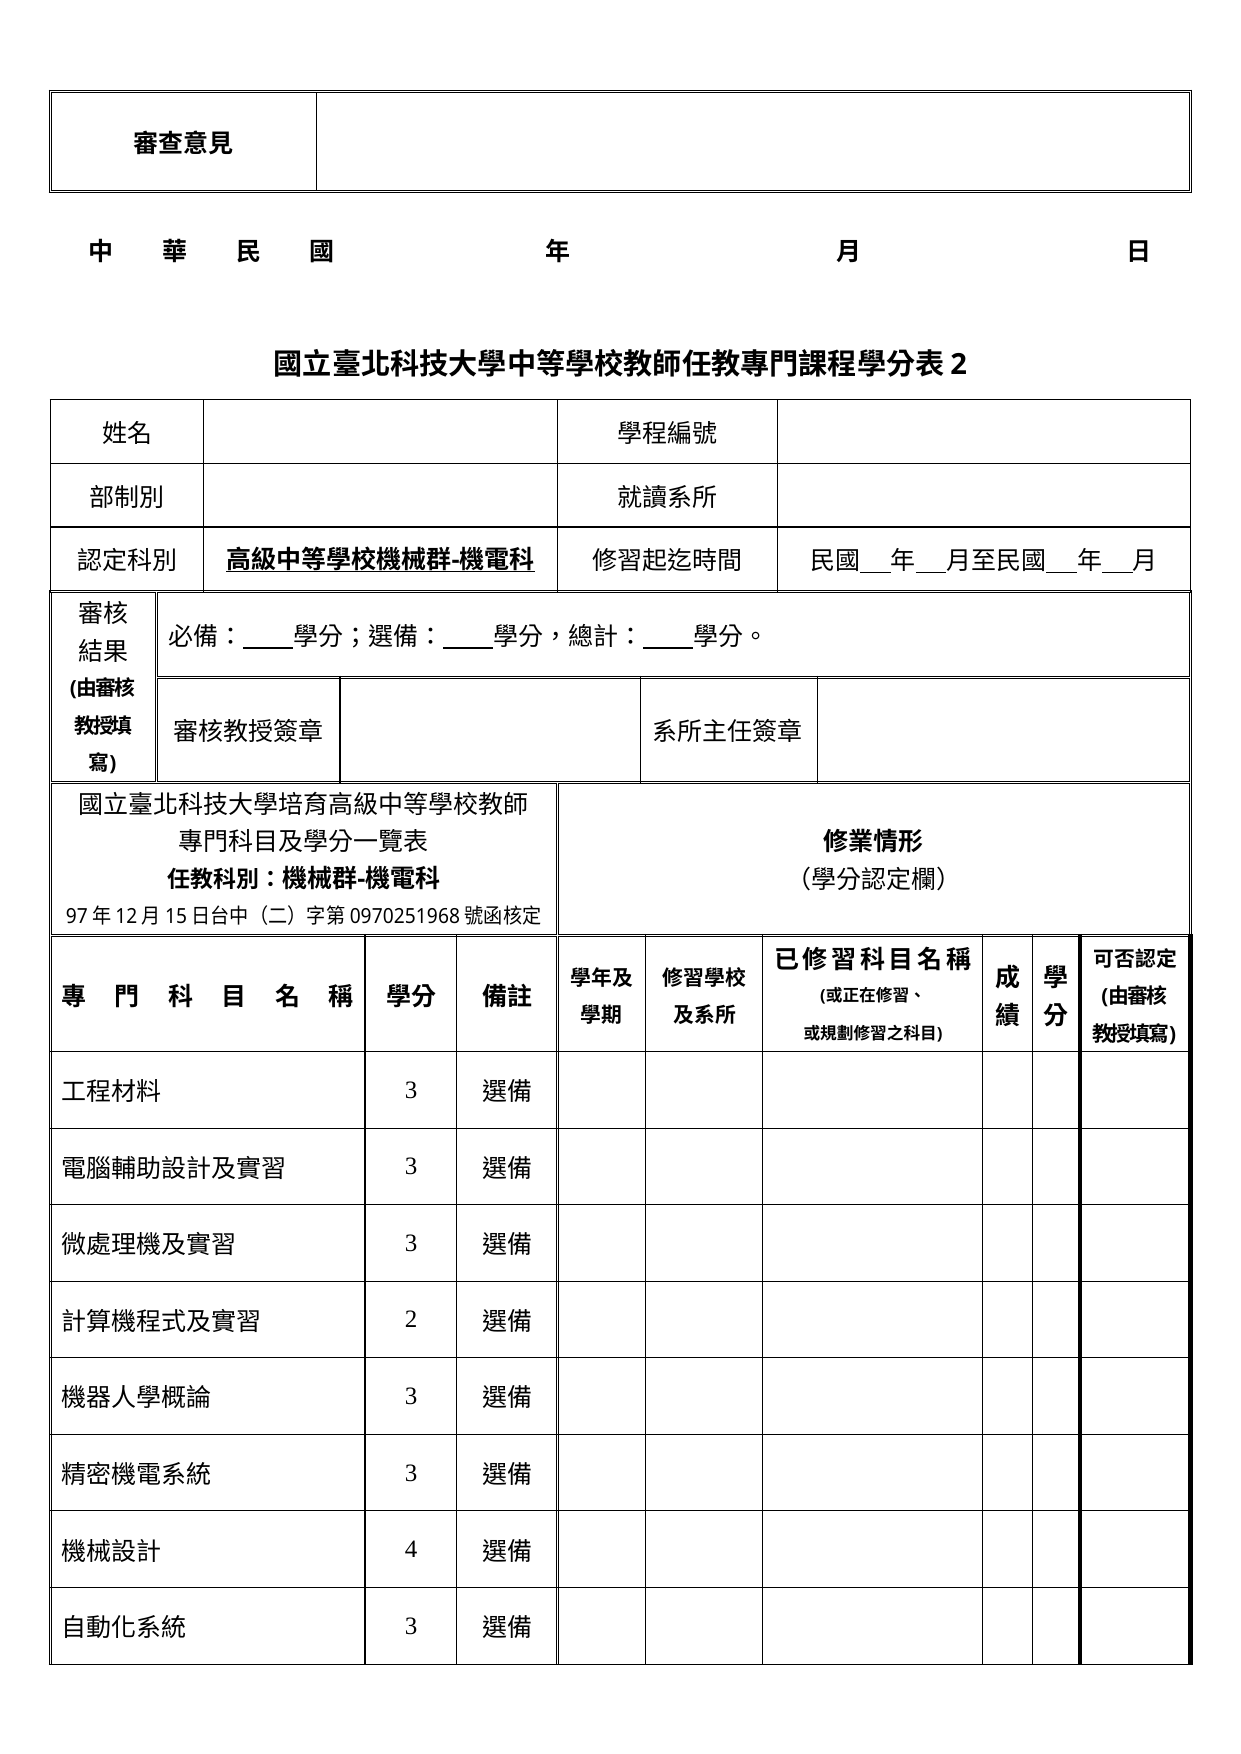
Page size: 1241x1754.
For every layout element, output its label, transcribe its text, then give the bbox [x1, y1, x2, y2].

table_cell 學分 [366, 937, 456, 1051]
table_cell 高級中等學校機械群-機電科 [204, 528, 557, 590]
table_cell [763, 1358, 982, 1434]
table_cell [763, 1511, 982, 1587]
table_cell [559, 1129, 645, 1204]
table_cell 3 [366, 1588, 456, 1663]
table_cell [763, 1435, 982, 1510]
table_cell [646, 1435, 762, 1510]
table_cell 部制別 [51, 464, 203, 526]
table_cell 學年及學期 [559, 937, 645, 1051]
table_cell [763, 1205, 982, 1281]
table_cell 機械設計 [52, 1511, 364, 1587]
table_cell 已修習科目名稱 (或正在修習、 或規劃修習之科目) [763, 937, 982, 1051]
table_cell [1082, 1052, 1188, 1127]
table_cell 3 [366, 1129, 456, 1204]
table_cell [646, 1358, 762, 1434]
table_cell [1033, 1282, 1078, 1357]
table_cell 選備 [457, 1511, 556, 1587]
table_cell [317, 93, 1189, 190]
table_cell [983, 1511, 1032, 1587]
table_cell [559, 1511, 645, 1587]
table_cell [204, 464, 557, 526]
table_cell [983, 1282, 1032, 1357]
text 中華民國 年 月 日 [89, 231, 1152, 268]
table_cell [1082, 1511, 1188, 1587]
table_cell 專門科目名稱 [52, 937, 364, 1051]
table_cell 審核 結果 (由審核 教授填寫) [52, 593, 155, 781]
table_cell 國立臺北科技大學培育高級中等學校教師 專門科目及學分一覽表 任教科別：機械群-機電科 97年12月15日台中（二）字第0970251968號函核定 [52, 784, 556, 934]
table_cell [983, 1129, 1032, 1204]
table_cell 修習學校及系所 [646, 937, 762, 1051]
table_cell 選備 [457, 1435, 556, 1510]
table_cell [763, 1588, 982, 1663]
table_cell [1082, 1205, 1188, 1281]
table_cell 學分 [1033, 937, 1078, 1051]
table_cell 選備 [457, 1282, 556, 1357]
table_cell [1033, 1358, 1078, 1434]
table_header [204, 400, 557, 463]
table_cell [1033, 1052, 1078, 1127]
table_cell [559, 1052, 645, 1127]
table_cell 電腦輔助設計及實習 [52, 1129, 364, 1204]
table_cell [1082, 1129, 1188, 1204]
table_cell [646, 1129, 762, 1204]
table_cell [983, 1205, 1032, 1281]
table_cell [1082, 1358, 1188, 1434]
table_cell 工程材料 [52, 1052, 364, 1127]
table_cell [646, 1052, 762, 1127]
table_cell 審核教授簽章 [158, 679, 339, 781]
table_cell 選備 [457, 1052, 556, 1127]
table_cell 4 [366, 1511, 456, 1587]
table_cell 3 [366, 1205, 456, 1281]
table_cell 機器人學概論 [52, 1358, 364, 1434]
table_cell [983, 1435, 1032, 1510]
table_cell 可否認定(由審核 教授填寫) [1082, 937, 1188, 1051]
table_cell 3 [366, 1358, 456, 1434]
table_cell [559, 1205, 645, 1281]
table_cell [1082, 1588, 1188, 1663]
table_cell 修業情形 （學分認定欄） [559, 784, 1189, 934]
table_cell 3 [366, 1435, 456, 1510]
table_cell 微處理機及實習 [52, 1205, 364, 1281]
table_header 學程編號 [558, 400, 777, 463]
table_cell [763, 1282, 982, 1357]
table_cell [559, 1358, 645, 1434]
table_cell [983, 1358, 1032, 1434]
table_cell [778, 464, 1190, 526]
table_cell 自動化系統 [52, 1588, 364, 1663]
table_cell [1033, 1588, 1078, 1663]
table_cell [559, 1282, 645, 1357]
table_cell 選備 [457, 1129, 556, 1204]
table_cell [818, 679, 1189, 781]
table_cell [646, 1205, 762, 1281]
table_cell 民國 年 月至民國 年 月 [778, 528, 1190, 590]
table_cell [1082, 1435, 1188, 1510]
table_cell [559, 1435, 645, 1510]
table_cell [983, 1052, 1032, 1127]
table_cell [763, 1052, 982, 1127]
table_cell [763, 1129, 982, 1204]
table_cell 審查意見 [52, 93, 316, 190]
table_cell [1082, 1282, 1188, 1357]
table_cell [1033, 1205, 1078, 1281]
table_cell 成績 [983, 937, 1032, 1051]
table_cell 系所主任簽章 [641, 679, 817, 781]
table_cell [646, 1282, 762, 1357]
table_cell 就讀系所 [558, 464, 777, 526]
table_cell 必備： 學分；選備： 學分，總計： 學分。 [158, 593, 1189, 676]
table_cell 選備 [457, 1588, 556, 1663]
table_cell [1033, 1511, 1078, 1587]
text 國立臺北科技大學中等學校教師任教專門課程學分表2 [89, 324, 1152, 399]
table_cell 備註 [457, 937, 556, 1051]
table_cell [646, 1588, 762, 1663]
table_cell 計算機程式及實習 [52, 1282, 364, 1357]
table_cell [1033, 1129, 1078, 1204]
table_cell 選備 [457, 1358, 556, 1434]
table_cell 選備 [457, 1205, 556, 1281]
table_cell 精密機電系統 [52, 1435, 364, 1510]
table_cell [341, 679, 640, 781]
table_cell [1033, 1435, 1078, 1510]
table_cell 修習起迄時間 [558, 528, 777, 590]
table_cell [646, 1511, 762, 1587]
table_cell 3 [366, 1052, 456, 1127]
table_header [778, 400, 1190, 463]
table_cell [983, 1588, 1032, 1663]
table_cell 2 [366, 1282, 456, 1357]
table_header 姓名 [51, 400, 203, 463]
table_cell [559, 1588, 645, 1663]
table_cell 認定科別 [51, 528, 203, 590]
